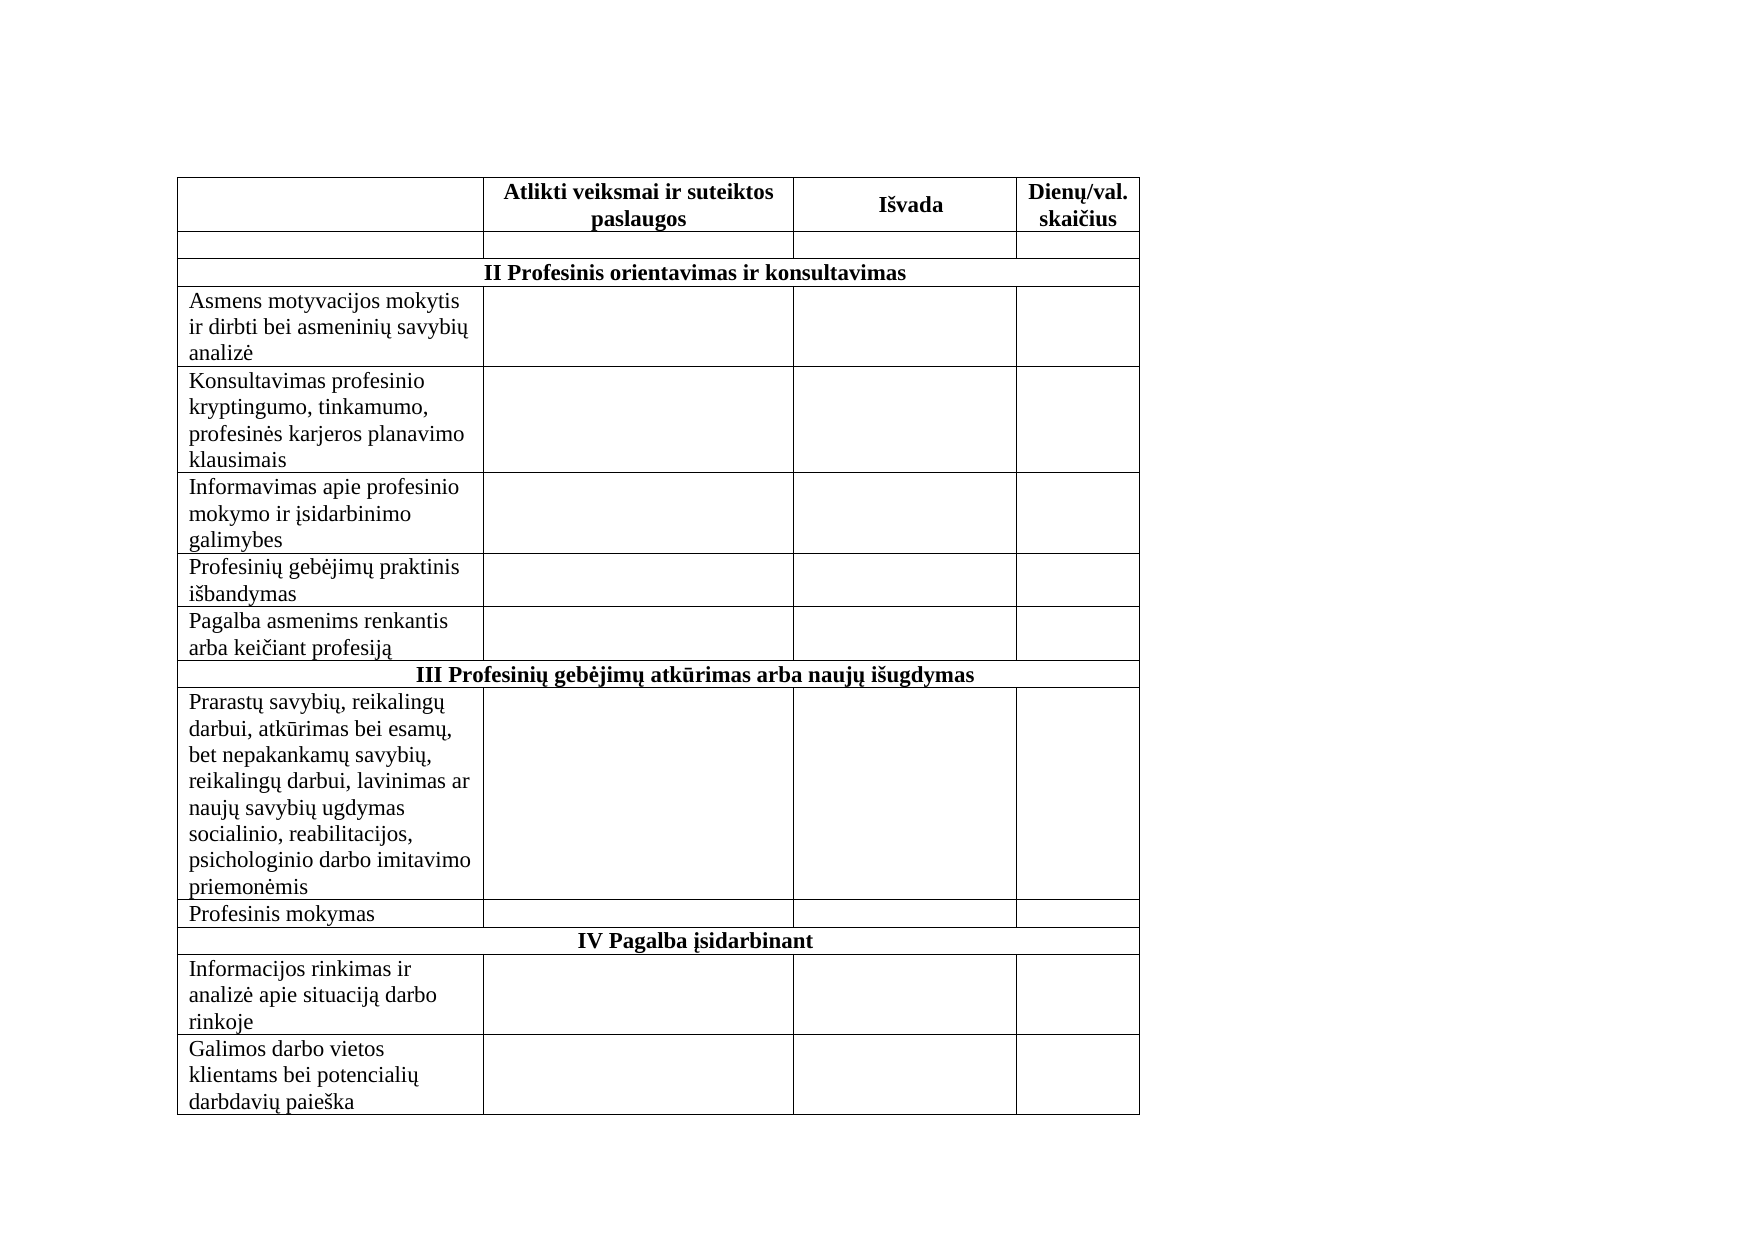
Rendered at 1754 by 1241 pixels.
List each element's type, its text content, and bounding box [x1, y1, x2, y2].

table_cell [1017, 955, 1139, 1034]
table_cell [484, 607, 793, 660]
table_cell Galimos darbo vietos klientams bei potencialių darbdavių paieška [178, 1035, 483, 1114]
table_cell [484, 232, 793, 258]
table_cell [1017, 287, 1139, 366]
table_cell [484, 955, 793, 1034]
table_cell Prarastų savybių, reikalingų darbui, atkūrimas bei esamų, bet nepakankamų savybių, reikalingų darbui, lavinimas ar naujų savybių ugdymas socialinio, reabilitacijos, psichologinio darbo imitavimo priemonėmis [178, 688, 483, 899]
table_cell [1017, 232, 1139, 258]
table_cell Profesinis mokymas [178, 900, 483, 927]
table_cell Informacijos rinkimas ir analizė apie situaciją darbo rinkoje [178, 955, 483, 1034]
table_cell [178, 232, 483, 258]
table_cell [794, 955, 1016, 1034]
table_cell [1017, 900, 1139, 927]
table_cell [794, 607, 1016, 660]
table_cell [794, 287, 1016, 366]
table_cell [484, 1035, 793, 1114]
table_header [178, 178, 483, 231]
table_cell [1017, 688, 1139, 899]
table_cell [1017, 607, 1139, 660]
table_cell Pagalba asmenims renkantis arba keičiant profesiją [178, 607, 483, 660]
table_cell [1017, 1035, 1139, 1114]
table_cell [794, 232, 1016, 258]
table_cell Asmens motyvacijos mokytis ir dirbti bei asmeninių savybių analizė [178, 287, 483, 366]
table_header Išvada [794, 178, 1016, 231]
table_cell IV Pagalba įsidarbinant [178, 928, 1139, 954]
table_header Dienų/val. skaičius [1017, 178, 1139, 231]
table_cell [484, 688, 793, 899]
table_cell [794, 367, 1016, 472]
table_cell Informavimas apie profesinio mokymo ir įsidarbinimo galimybes [178, 473, 483, 552]
table_cell Profesinių gebėjimų praktinis išbandymas [178, 554, 483, 606]
table_cell III Profesinių gebėjimų atkūrimas arba naujų išugdymas [178, 661, 1139, 687]
table_cell [794, 688, 1016, 899]
table_cell [484, 554, 793, 606]
table_cell Konsultavimas profesinio kryptingumo, tinkamumo, profesinės karjeros planavimo klausimais [178, 367, 483, 472]
table_cell II Profesinis orientavimas ir konsultavimas [178, 259, 1139, 286]
table_cell [794, 473, 1016, 552]
table_cell [1017, 367, 1139, 472]
table_cell [794, 1035, 1016, 1114]
table_cell [794, 554, 1016, 606]
table_cell [484, 900, 793, 927]
table_cell [484, 367, 793, 472]
table_cell [1017, 473, 1139, 552]
table_header Atlikti veiksmai ir suteiktos paslaugos [484, 178, 793, 231]
table_cell [794, 900, 1016, 927]
table_cell [1017, 554, 1139, 606]
table_cell [484, 473, 793, 552]
table_cell [484, 287, 793, 366]
